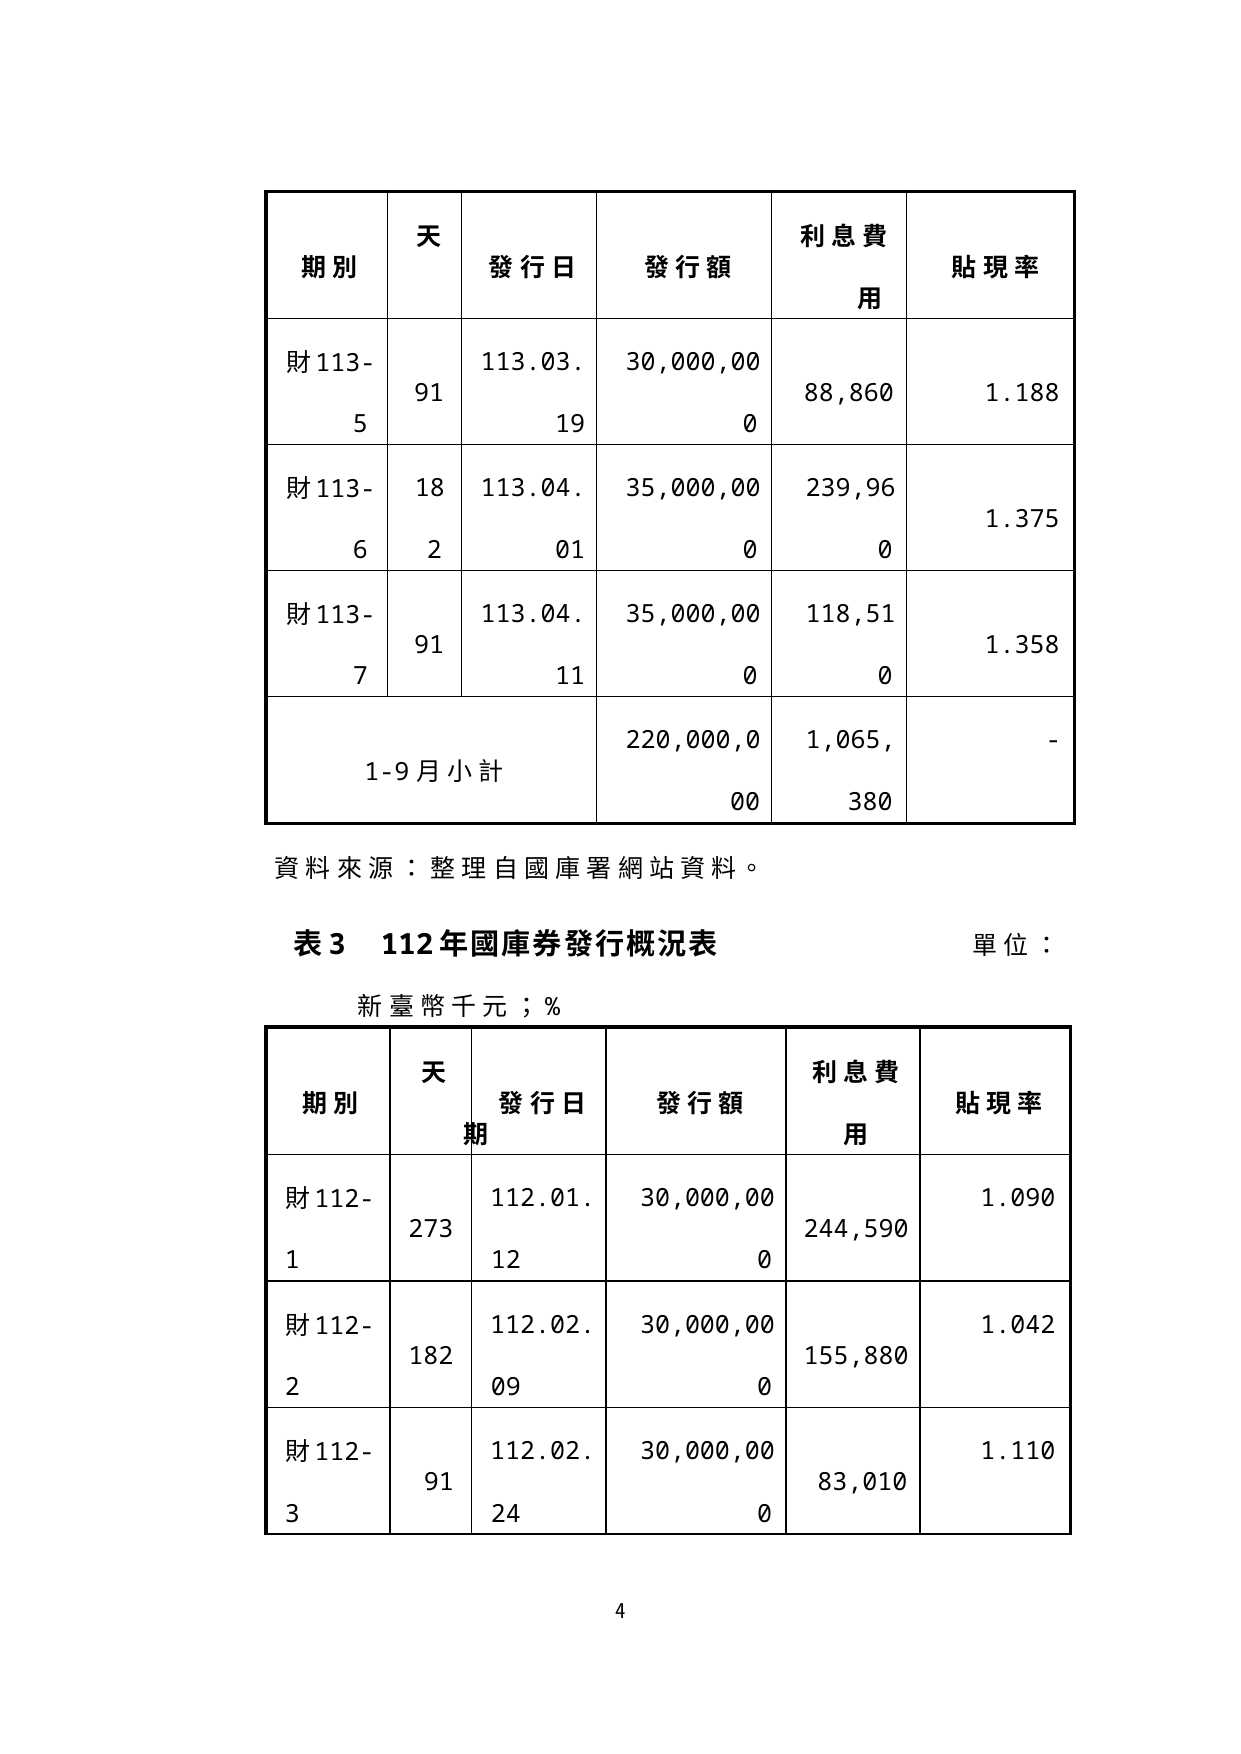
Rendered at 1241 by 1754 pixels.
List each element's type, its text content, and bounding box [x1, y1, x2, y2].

table_cell 91 [391, 1408, 471, 1533]
text 資料來源：整理自國庫署網站資料。 [177, 825, 1063, 887]
table_cell 91 [388, 571, 461, 696]
table_header 發行額 [597, 193, 771, 318]
table_cell 財113-6 [268, 445, 387, 570]
table_cell 118,510 [772, 571, 906, 696]
table_cell [1072, 1154, 1076, 1280]
table_cell 1.090 [921, 1155, 1069, 1280]
table_header [1072, 1025, 1076, 1153]
table_cell 83,010 [787, 1408, 919, 1533]
table_cell 財112-3 [268, 1408, 389, 1533]
table_cell 112.01.12 [472, 1155, 605, 1280]
table_cell - [907, 697, 1073, 822]
table_cell 1.375 [907, 445, 1073, 570]
table_header 貼現率 [907, 193, 1073, 318]
text 表3 112年國庫券發行概況表 單位：新臺幣千元；% [163, 900, 1078, 1025]
table_cell 財112-2 [268, 1282, 389, 1407]
table_cell 30,000,000 [607, 1408, 785, 1533]
table_cell 1.110 [921, 1408, 1069, 1533]
table_cell 35,000,000 [597, 571, 771, 696]
table_cell 273 [391, 1155, 471, 1280]
table_cell 113.04.01 [462, 445, 596, 570]
table_cell 1,065,380 [772, 697, 906, 822]
table_cell 113.03.19 [462, 319, 596, 444]
table_cell 財113-7 [268, 571, 387, 696]
table_header 期別 [268, 1029, 389, 1153]
table_cell 155,880 [787, 1282, 919, 1407]
table_header 天期 [391, 1029, 471, 1153]
table_cell 113.04.11 [462, 571, 596, 696]
table_cell 1-9月小計 [268, 697, 596, 822]
table_cell [1072, 1280, 1076, 1407]
table_cell 112.02.24 [472, 1408, 605, 1533]
table_cell 30,000,000 [607, 1282, 785, 1407]
table_cell [1072, 1407, 1076, 1533]
table_cell 91 [388, 319, 461, 444]
table_cell 財112-1 [268, 1155, 389, 1280]
table_header 貼現率 [921, 1029, 1069, 1153]
table_cell 30,000,000 [597, 319, 771, 444]
table_header 利息費用 [772, 193, 906, 318]
table_cell 1.358 [907, 571, 1073, 696]
table_cell 112.02.09 [472, 1282, 605, 1407]
table_cell 財113-5 [268, 319, 387, 444]
table_cell 239,960 [772, 445, 906, 570]
table_header 期別 [268, 193, 387, 318]
table_cell 1.188 [907, 319, 1073, 444]
table_header 利息費用 [787, 1029, 919, 1153]
table_cell 182 [388, 445, 461, 570]
table_cell 182 [391, 1282, 471, 1407]
table_cell 1.042 [921, 1282, 1069, 1407]
table_header 發行日 [462, 193, 596, 318]
table_header 發行日 [472, 1029, 605, 1153]
table_cell 88,860 [772, 319, 906, 444]
table_cell 35,000,000 [597, 445, 771, 570]
table_cell 220,000,000 [597, 697, 771, 822]
table_cell 244,590 [787, 1155, 919, 1280]
table_cell 30,000,000 [607, 1155, 785, 1280]
table_header 天期 [388, 193, 461, 318]
table_header 發行額 [607, 1029, 785, 1153]
